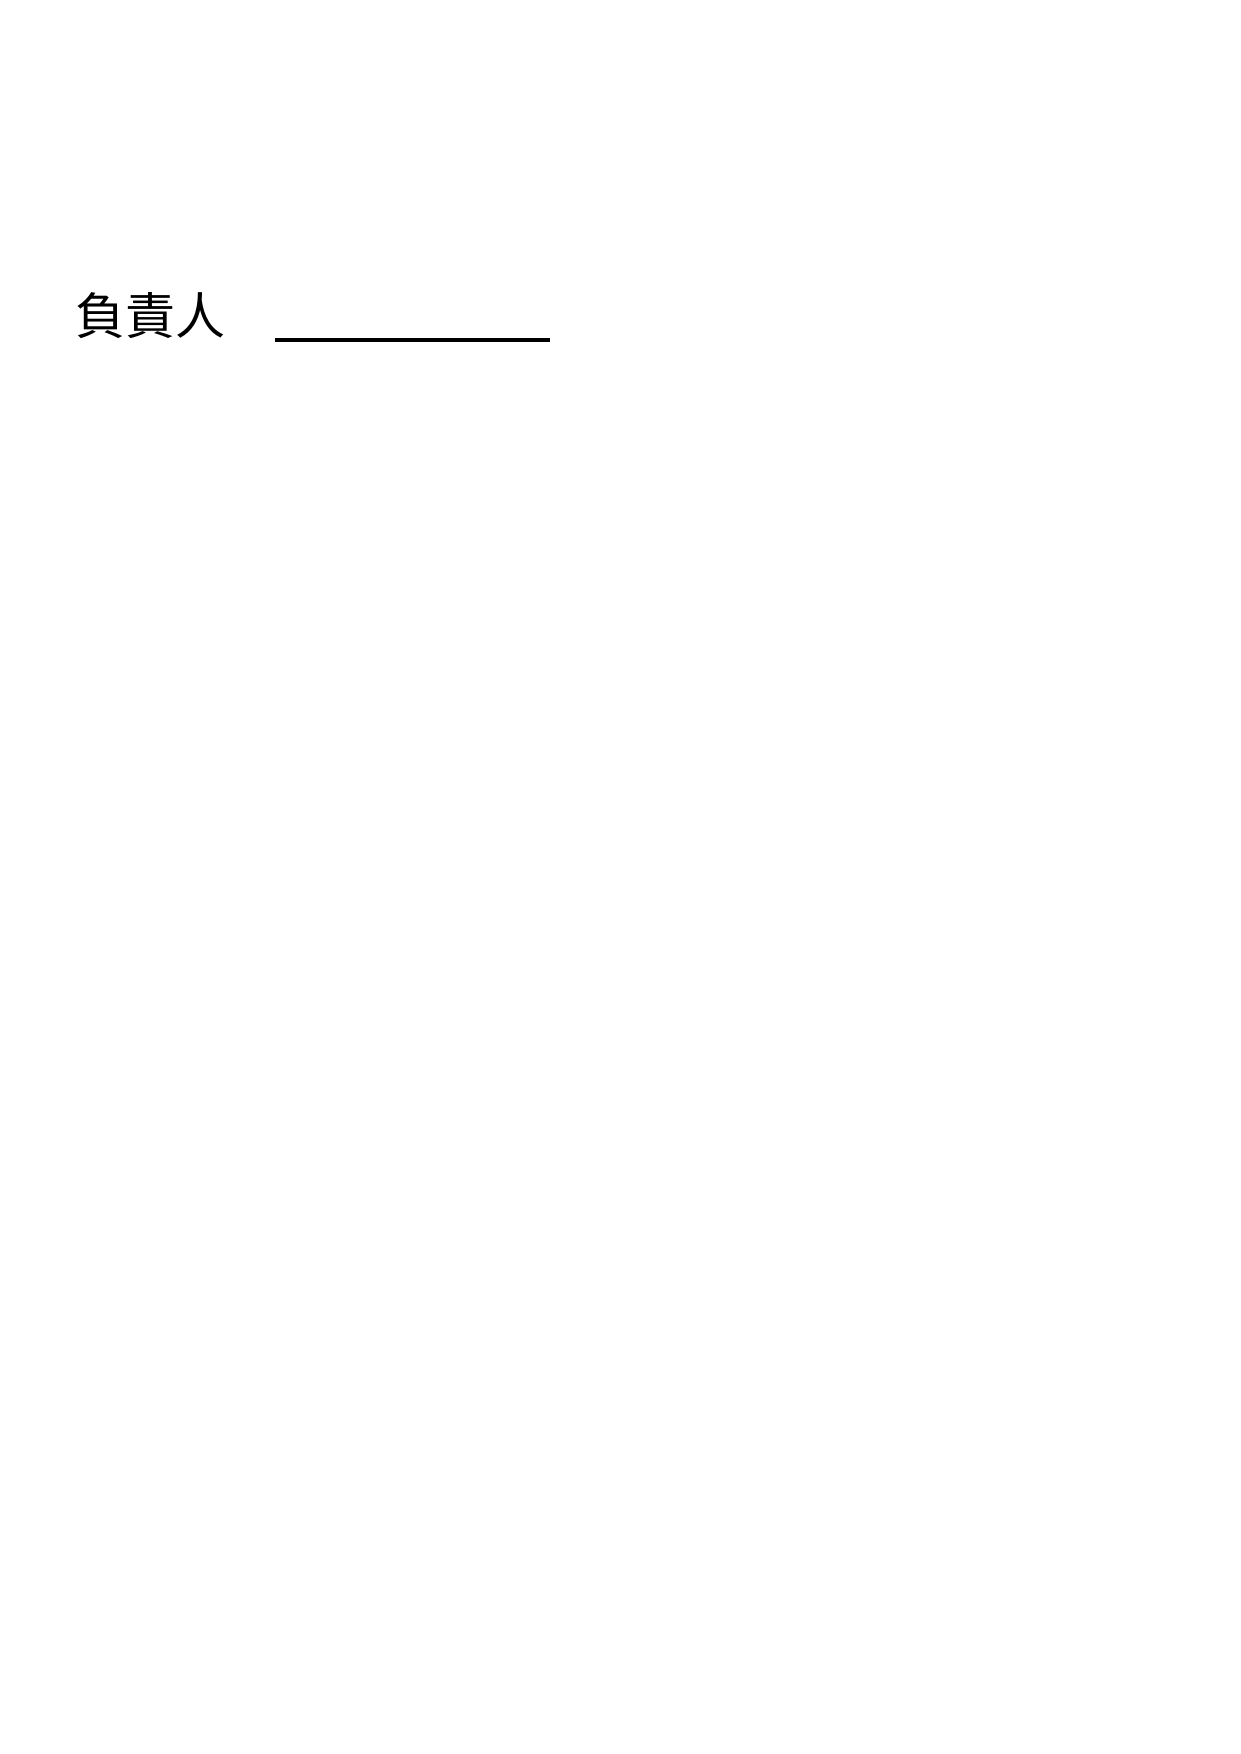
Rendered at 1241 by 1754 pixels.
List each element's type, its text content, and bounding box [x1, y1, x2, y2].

text 負責人 [75, 239, 1165, 364]
